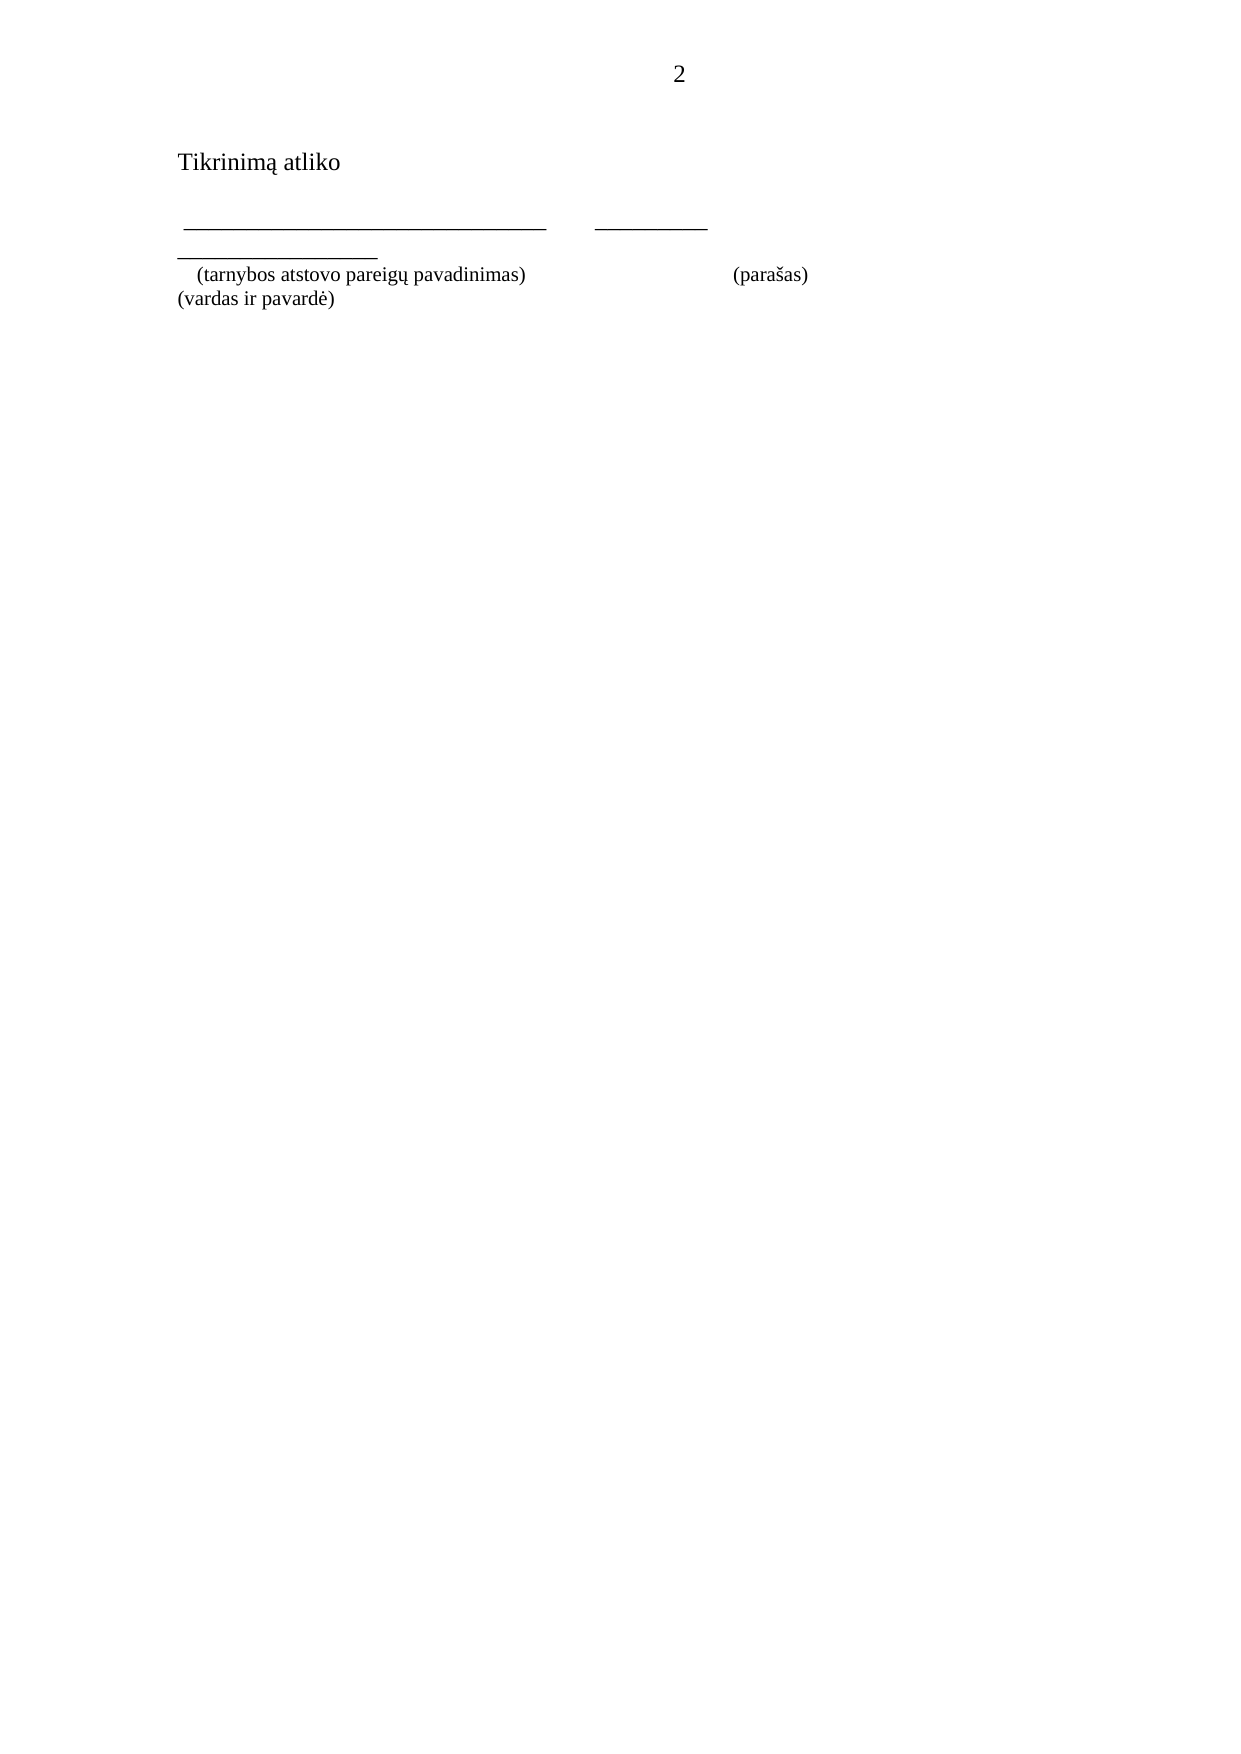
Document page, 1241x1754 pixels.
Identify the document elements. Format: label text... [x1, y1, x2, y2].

text Tikrinimą atliko [177, 147, 1181, 176]
text _____________________________ _________ ________________ [177, 204, 1181, 262]
text (tarnybos atstovo pareigų pavadinimas) (parašas) (vardas ir pavardė) [177, 262, 1181, 310]
